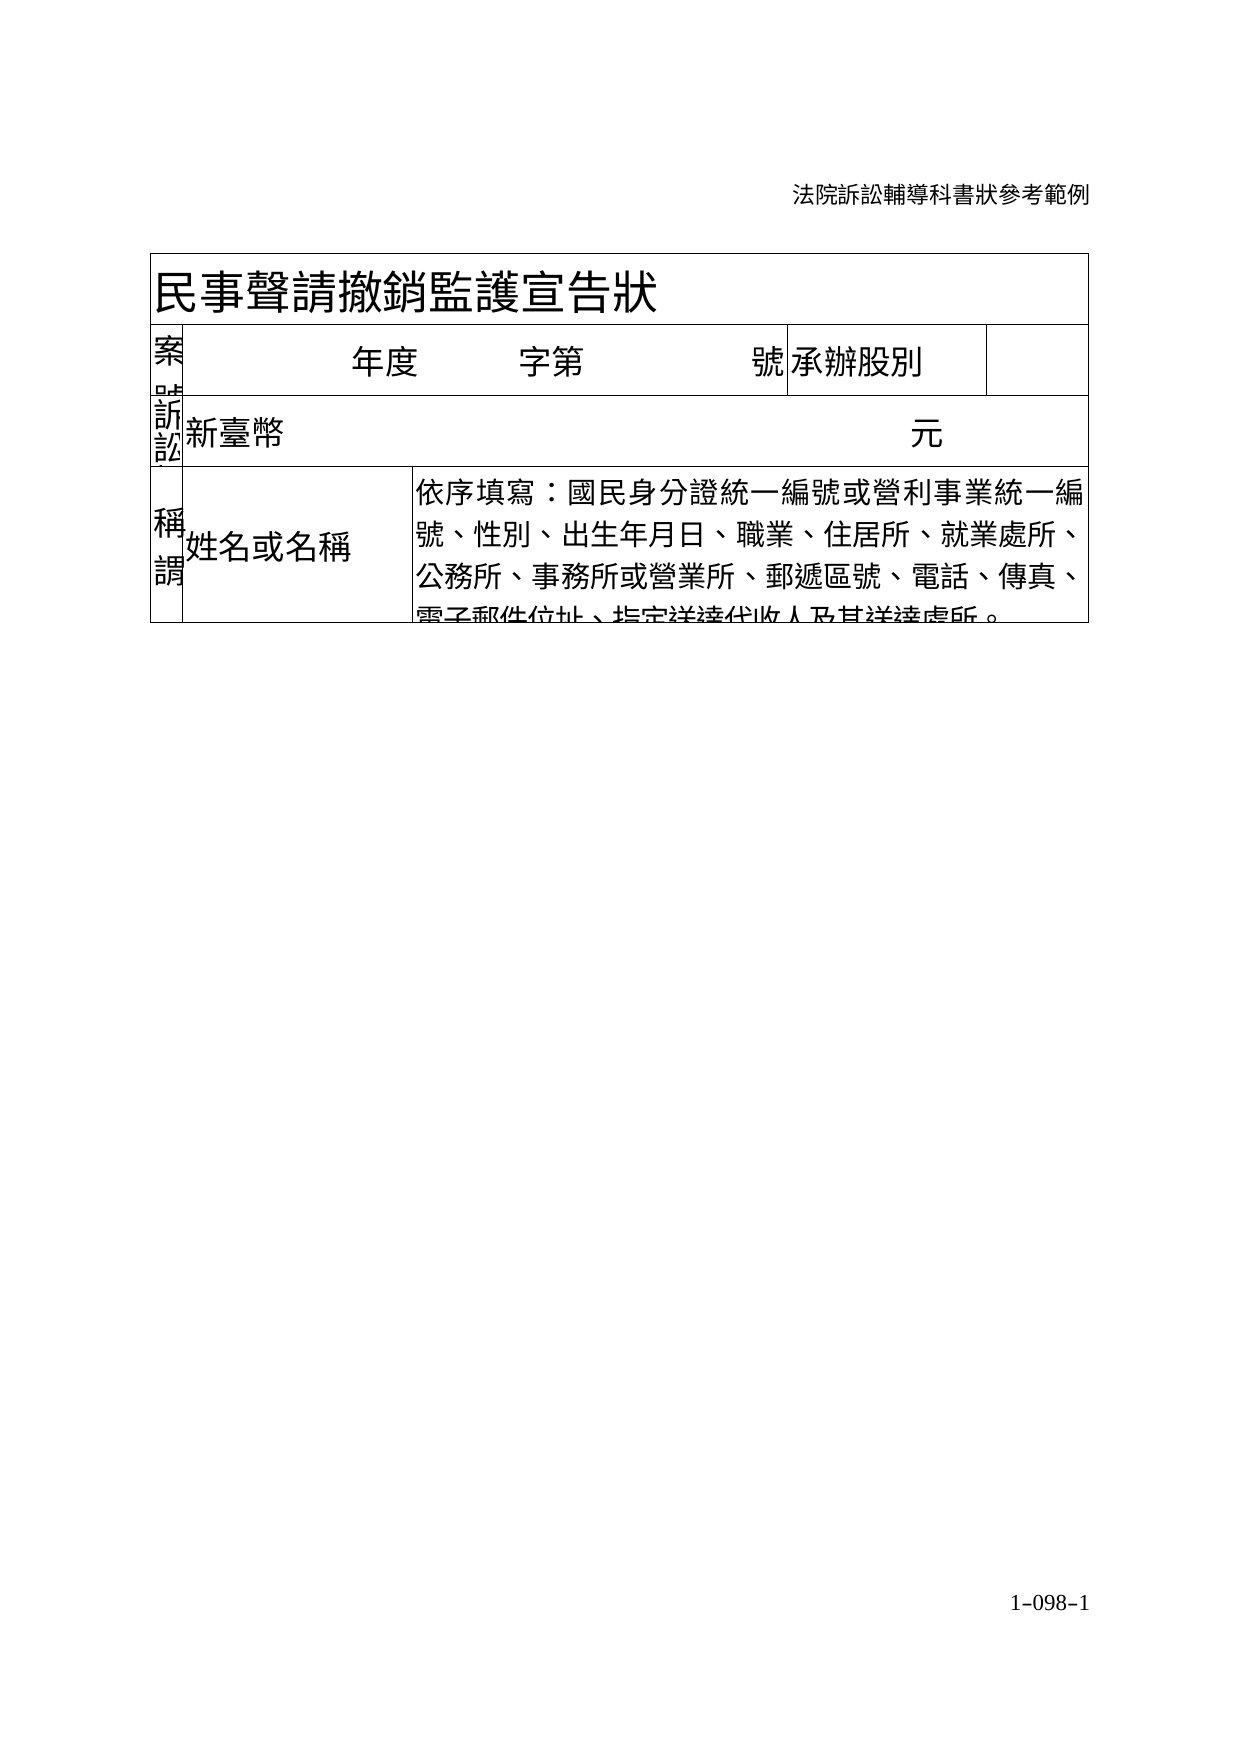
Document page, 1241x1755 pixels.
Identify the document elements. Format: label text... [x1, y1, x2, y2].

table_cell 新臺幣 元 [183, 396, 1088, 466]
table_cell 訴訟標的 金額或價額 [151, 396, 182, 466]
table_cell 稱謂 [151, 467, 182, 622]
table_cell 案號 [151, 325, 182, 395]
table_cell [987, 325, 1088, 395]
table_cell 依序填寫：國民身分證統一編號或營利事業統一編號、性別、出生年月日、職業、住居所、就業處所、公務所、事務所或營業所、郵遞區號、電話、傳真、電子郵件位址、指定送達代收人及其送達處所。 [413, 467, 1088, 622]
table_cell 年度 字第 號 [183, 325, 787, 395]
table_cell 案號 [174, 345, 182, 351]
table_cell 案號 [164, 345, 174, 349]
table_cell 姓名或名稱 [183, 467, 412, 622]
table_header 民事聲請撤銷監護宣告狀 [151, 254, 1088, 324]
table_cell 承辦股別 [788, 325, 986, 395]
